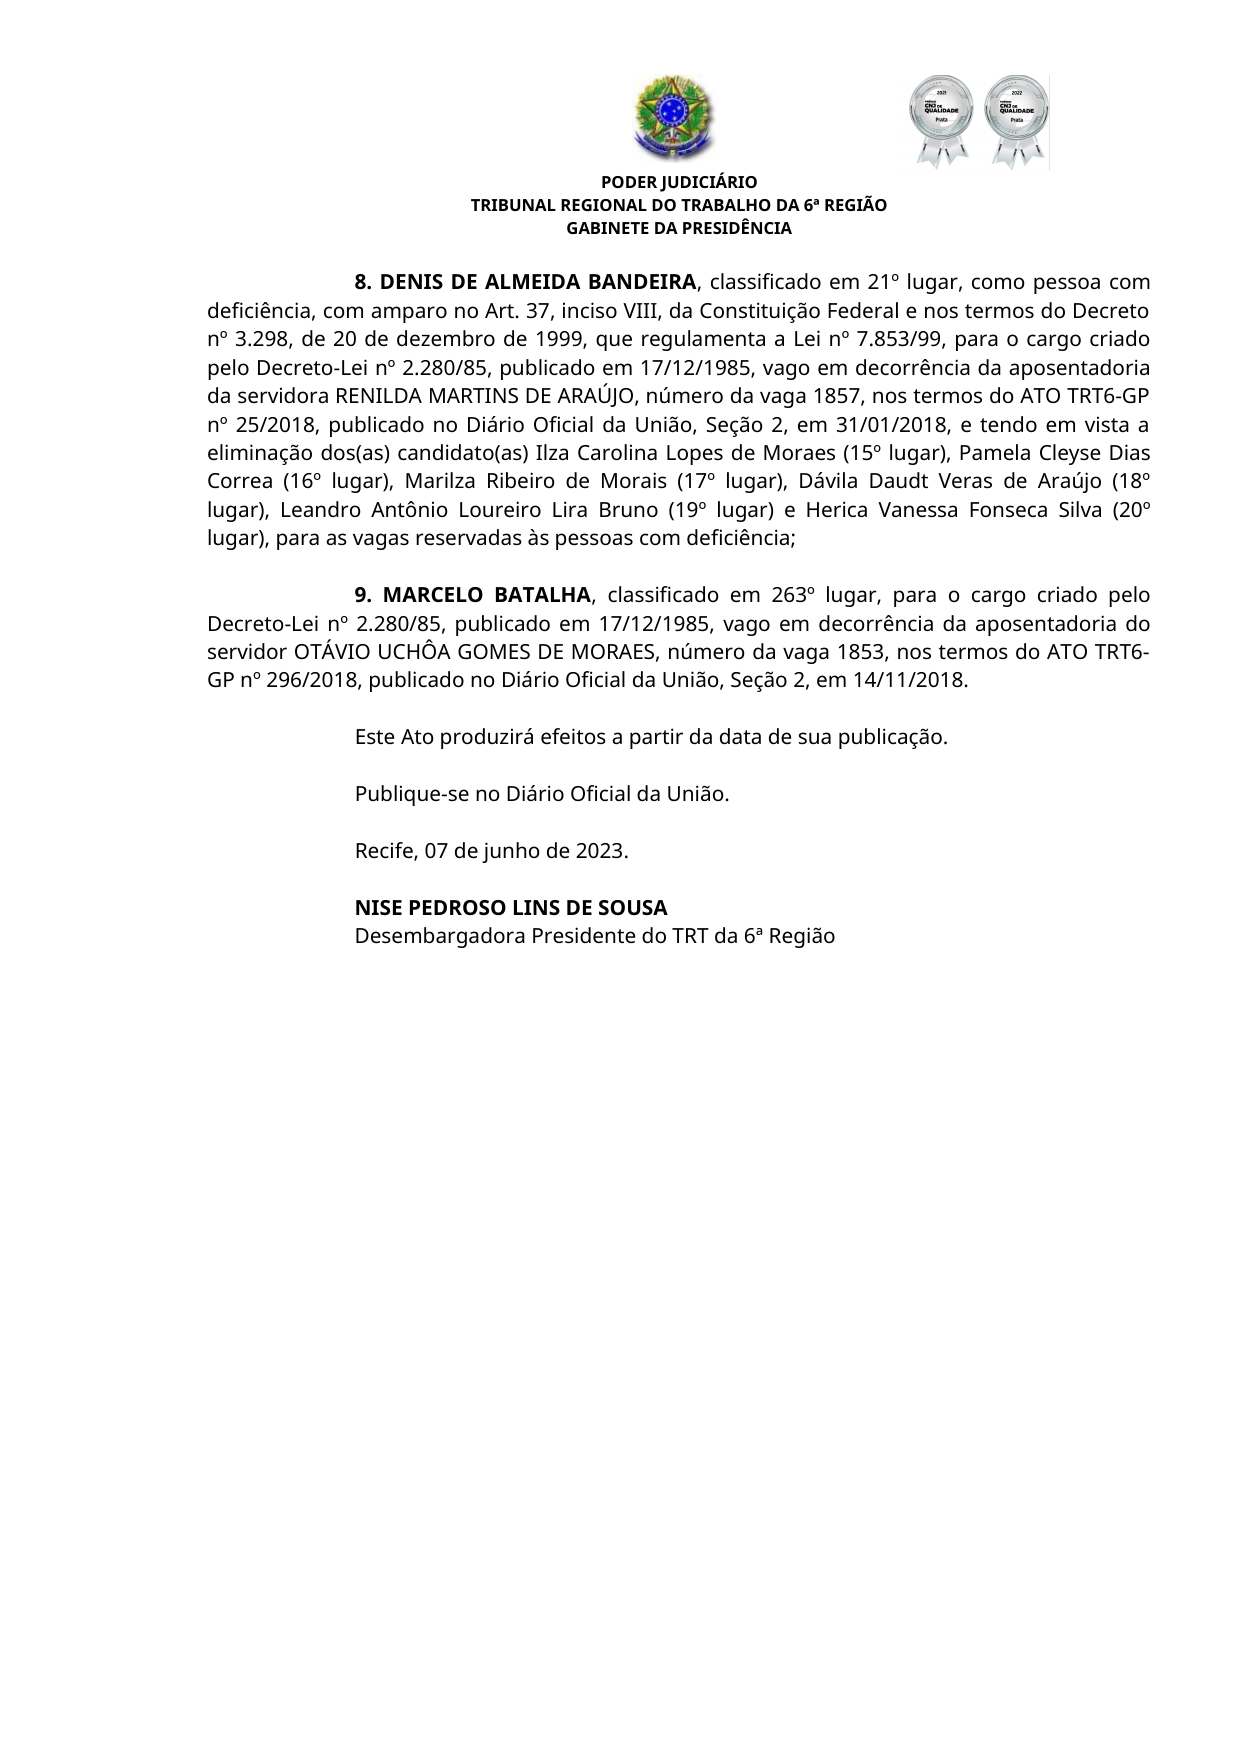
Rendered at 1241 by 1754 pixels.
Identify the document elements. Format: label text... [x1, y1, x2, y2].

subtitle NISE PEDROSO LINS DE SOUSA [281, 893, 1152, 922]
picture [631, 74, 717, 163]
subtitle 9. MARCELO BATALHA, classificado em 263º lugar, para o cargo criado pelo Decreto-Lei nº 2.280/85, publicado em 17/12/1985, vago em decorrência da aposentadoria do servidor OTÁVIO UCHÔA GOMES DE MORAES, número da vaga 1853, nos termos do ATO TRT6-GP nº 296/2018, publicado no Diário Oficial da União, Seção 2, em 14/11/2018. [207, 580, 1152, 694]
picture [895, 75, 1052, 171]
subtitle Desembargadora Presidente do TRT da 6ª Região [281, 922, 1152, 950]
subtitle 8. DENIS DE ALMEIDA BANDEIRA, classificado em 21º lugar, como pessoa com deficiência, com amparo no Art. 37, inciso VIII, da Constituição Federal e nos termos do Decreto nº 3.298, de 20 de dezembro de 1999, que regulamenta a Lei nº 7.853/99, para o cargo criado pelo Decreto-Lei nº 2.280/85, publicado em 17/12/1985, vago em decorrência da aposentadoria da servidora RENILDA MARTINS DE ARAÚJO, número da vaga 1857, nos termos do ATO TRT6-GP nº 25/2018, publicado no Diário Oficial da União, Seção 2, em 31/01/2018, e tendo em vista a eliminação dos(as) candidato(as) Ilza Carolina Lopes de Moraes (15º lugar), Pamela Cleyse Dias Correa (16º lugar), Marilza Ribeiro de Morais (17º lugar), Dávila Daudt Veras de Araújo (18º lugar), Leandro Antônio Loureiro Lira Bruno (19º lugar) e Herica Vanessa Fonseca Silva (20º lugar), para as vagas reservadas às pessoas com deficiência; [207, 267, 1152, 552]
subtitle Recife, 07 de junho de 2023. [207, 836, 1152, 865]
subtitle Publique-se no Diário Oficial da União. [207, 779, 1152, 808]
subtitle Este Ato produzirá efeitos a partir da data de sua publicação. [207, 722, 1152, 751]
